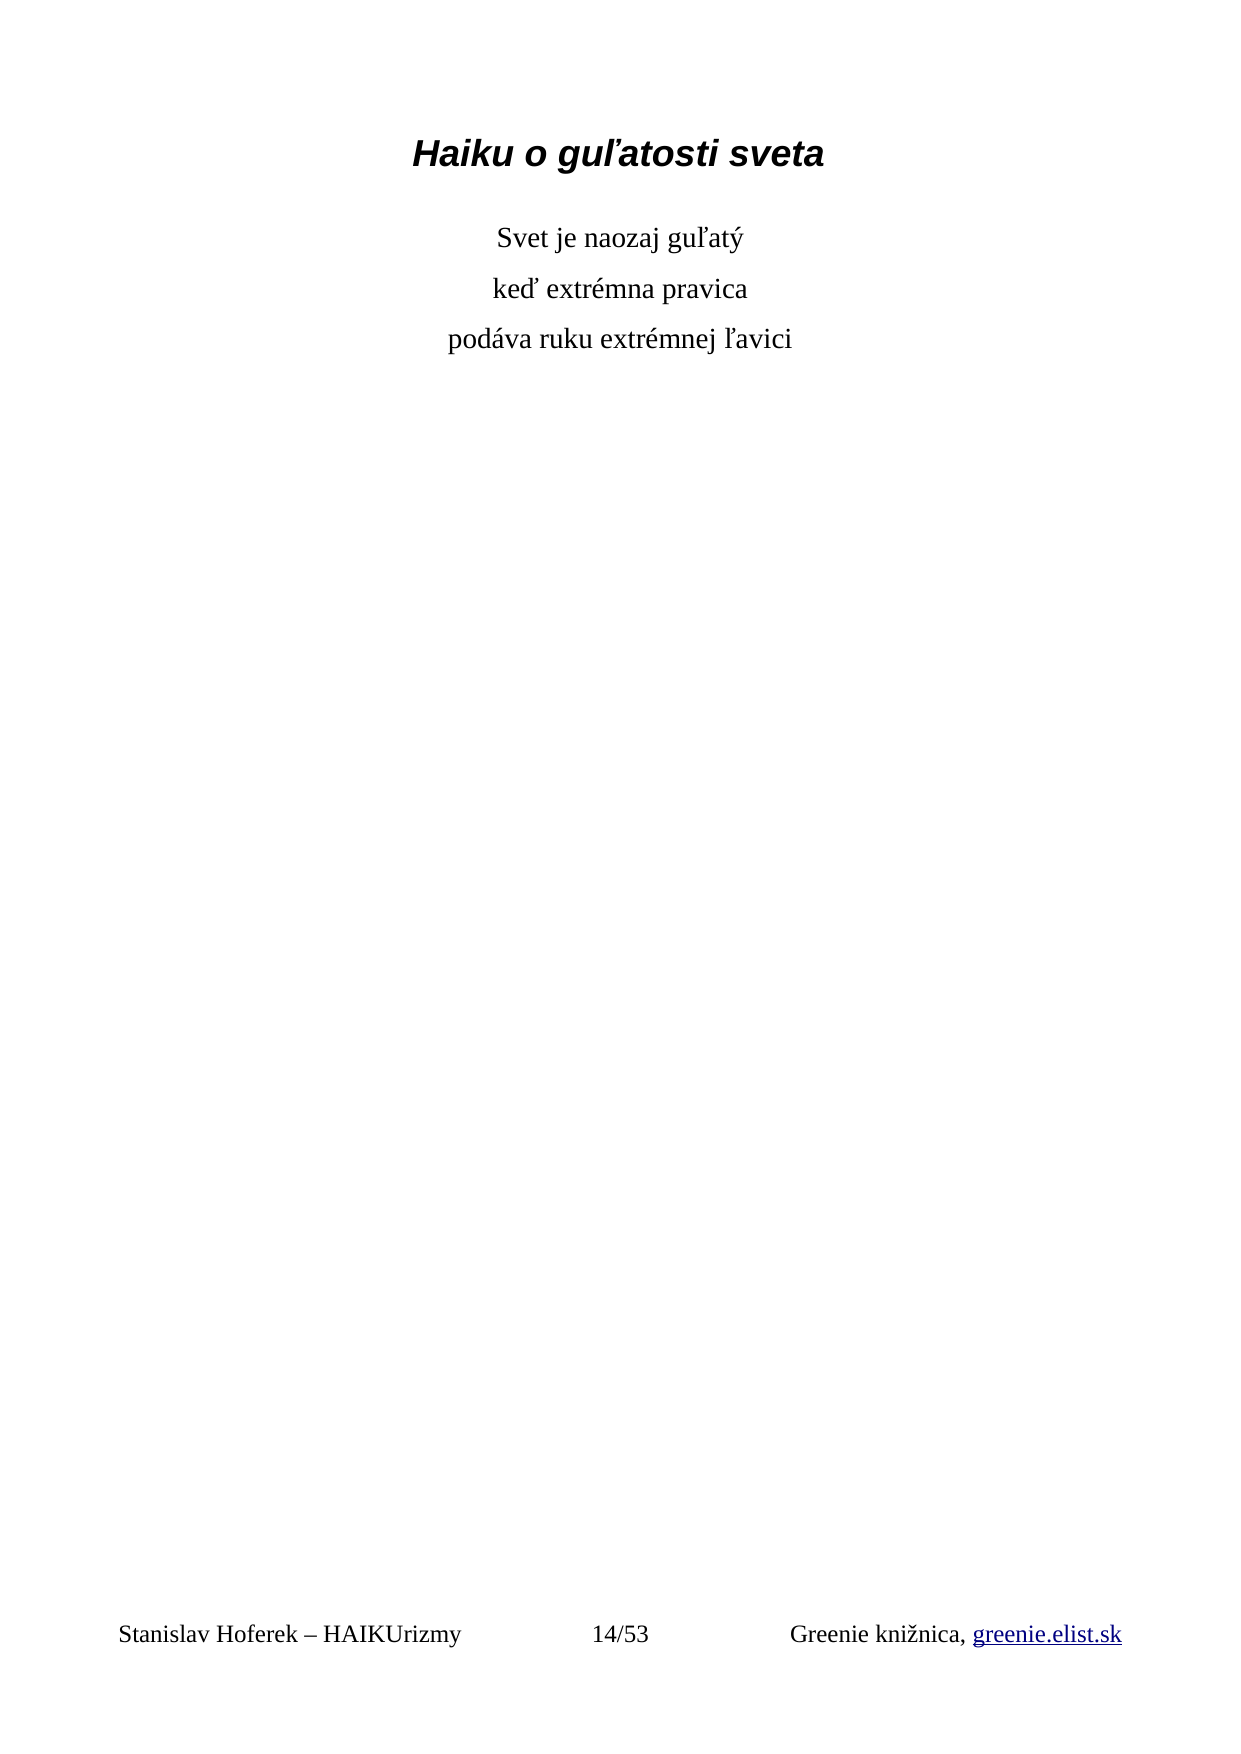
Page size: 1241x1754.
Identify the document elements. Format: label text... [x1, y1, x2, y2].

subtitle Haiku o guľatosti sveta [106, 131, 1134, 174]
text Svet je naozaj guľatý keď extrémna pravica podáva ruku extrémnej ľavici [106, 221, 1134, 355]
